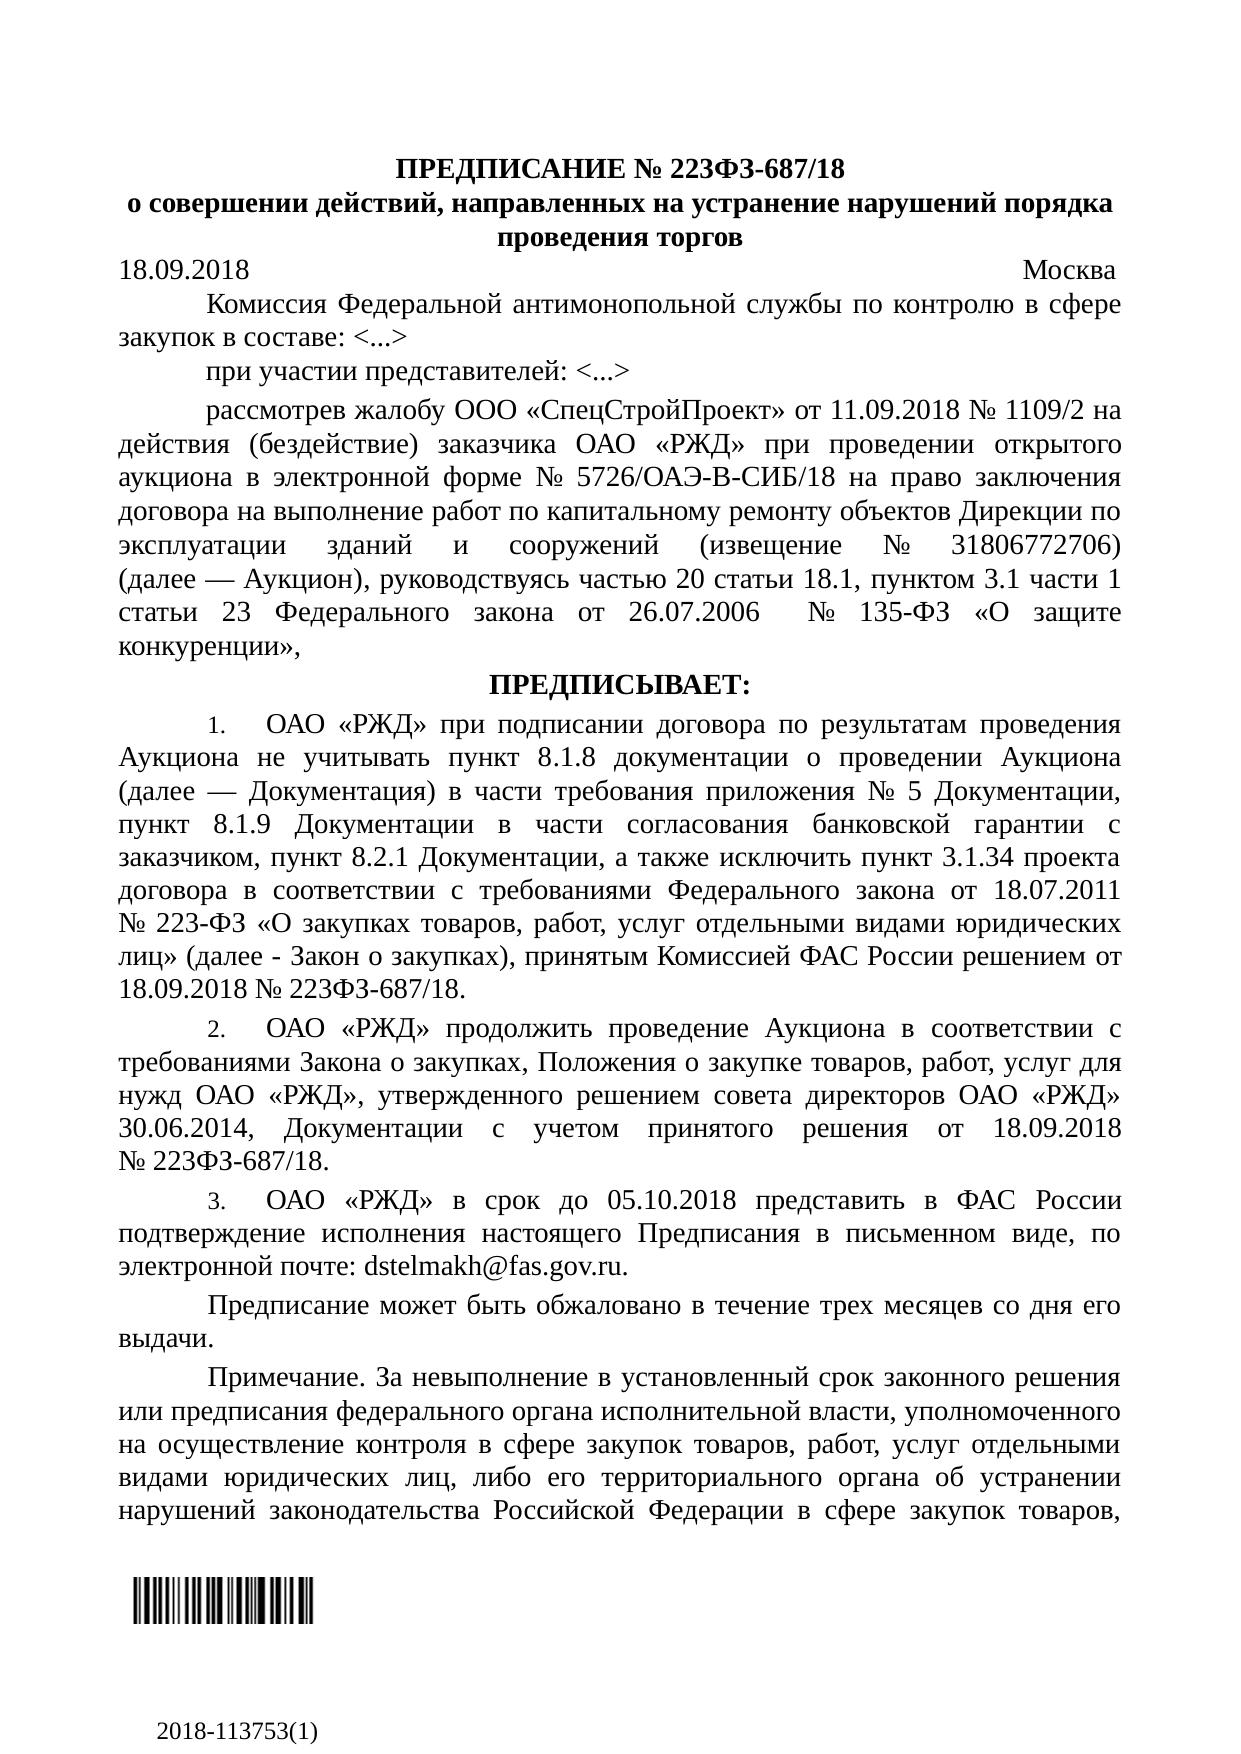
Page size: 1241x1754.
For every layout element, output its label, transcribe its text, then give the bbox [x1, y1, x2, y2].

list ОАО «РЖД» продолжить проведение Аукциона в соответствии с требованиями Закона о закупках, Положения о закупке товаров, работ, услуг для нужд ОАО «РЖД», утвержденного решением совета директоров ОАО «РЖД» 30.06.2014, Документации с учетом принятого решения от 18.09.2018 № 223ФЗ-687/18. [118, 1011, 1122, 1177]
text Предписание может быть обжаловано в течение трех месяцев со дня его выдачи. [118, 1288, 1122, 1354]
text Комиссия Федеральной антимонопольной службы по контролю в сфере закупок в составе: <...> [118, 286, 1122, 353]
text о совершении действий, направленных на устранение нарушений порядка проведения торгов [118, 185, 1122, 252]
text Примечание. За невыполнение в установленный срок законного решения или предписания федерального органа исполнительной власти, уполномоченного на осуществление контроля в сфере закупок товаров, работ, услуг отдельными видами юридических лиц, либо его территориального органа об устранении нарушений законодательства Российской Федерации в сфере закупок товаров, [118, 1360, 1122, 1526]
text при участии представителей: <...> [118, 353, 1122, 386]
text ПРЕДПИСАНИЕ № 223ФЗ-687/18 [118, 152, 1122, 185]
text 18.09.2018 Москва [118, 252, 1122, 286]
list ОАО «РЖД» в срок до 05.10.2018 представить в ФАС России подтверждение исполнения настоящего Предписания в письменном виде, по электронной почте: dstelmakh@fas.gov.ru. [118, 1182, 1122, 1282]
list ОАО «РЖД» при подписании договора по результатам проведения Аукциона не учитывать пункт 8.1.8 документации о проведении Аукциона (далее — Документация) в части требования приложения № 5 Документации, пункт 8.1.9 Документации в части согласования банковской гарантии с заказчиком, пункт 8.2.1 Документации, а также исключить пункт 3.1.34 проекта договора в соответствии с требованиями Федерального закона от 18.07.2011 № 223-ФЗ «О закупках товаров, работ, услуг отдельными видами юридических лиц» (далее - Закон о закупках), принятым Комиссией ФАС России решением от 18.09.2018 № 223ФЗ-687/18. [118, 707, 1122, 1005]
text рассмотрев жалобу ООО «СпецСтройПроект» от 11.09.2018 № 1109/2 на действия (бездействие) заказчика ОАО «РЖД» при проведении открытого аукциона в электронной форме № 5726/ОАЭ-В-СИБ/18 на право заключения договора на выполнение работ по капитальному ремонту объектов Дирекции по эксплуатации зданий и сооружений (извещение № 31806772706) (далее — Аукцион), руководствуясь частью 20 статьи 18.1, пунктом 3.1 части 1 статьи 23 Федерального закона от 26.07.2006 № 135-ФЗ «О защите конкуренции», [118, 392, 1122, 661]
picture [118, 1577, 331, 1624]
text ПРЕДПИСЫВАЕТ: [118, 667, 1122, 701]
